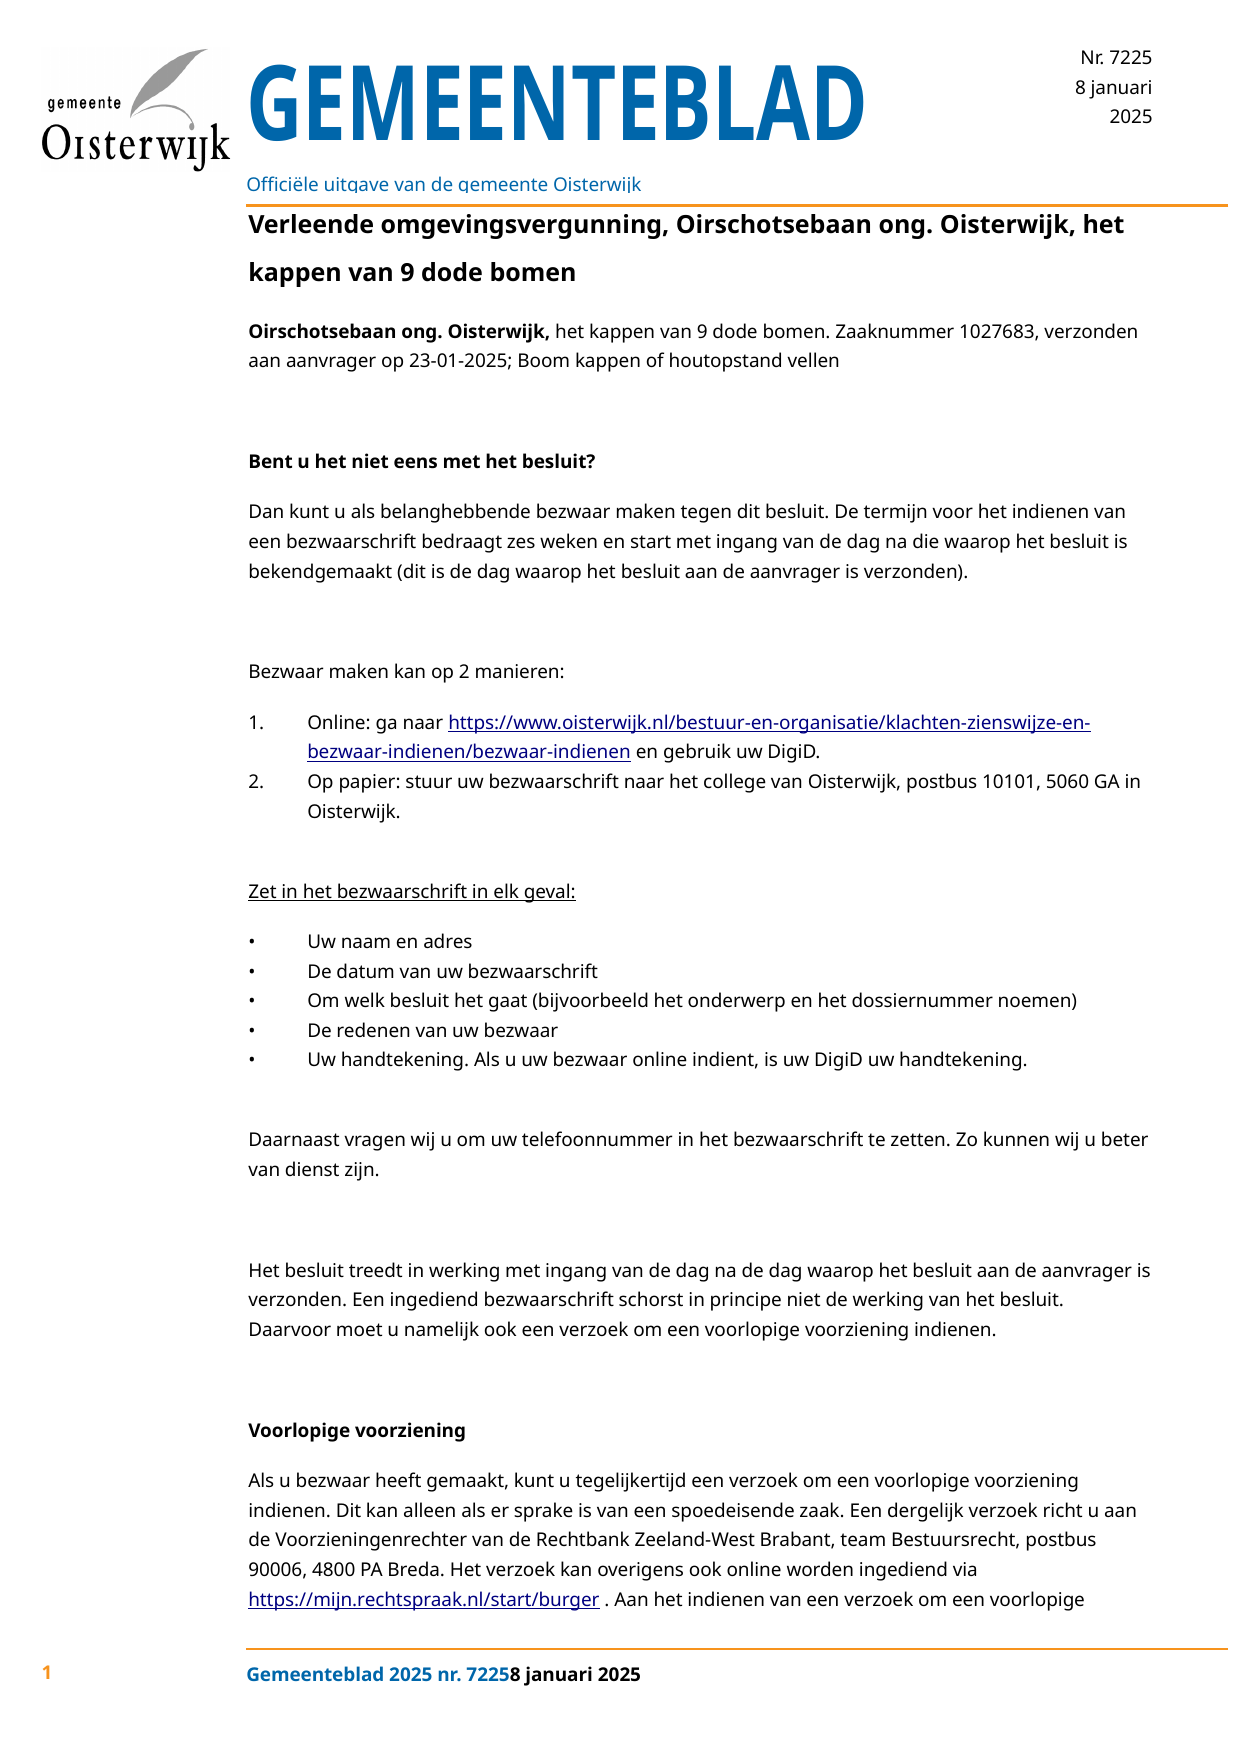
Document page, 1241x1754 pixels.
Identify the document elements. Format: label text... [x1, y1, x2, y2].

text Dan kunt u als belanghebbende bezwaar maken tegen dit besluit. De termijn voor het indienen van een bezwaarschrift bedraagt zes weken en start met ingang van de dag na die waarop het besluit is bekendgemaakt (dit is de dag waarop het besluit aan de aanvrager is verzonden). [248, 499, 1152, 584]
list Uw handtekening. Als u uw bezwaar online indient, is uw DigiD uw handtekening. [248, 1047, 1152, 1072]
text Oirschotsebaan ong. Oisterwijk, het kappen van 9 dode bomen. Zaaknummer 1027683, verzonden aan aanvrager op 23-01-2025; Boom kappen of houtopstand vellen [248, 318, 1152, 373]
text Zet in het bezwaarschrift in elk geval: [248, 878, 1152, 904]
text Als u bezwaar heeft gemaakt, kunt u tegelijkertijd een verzoek om een voorlopige voorziening indienen. Dit kan alleen als er sprake is van een spoedeisende zaak. Een dergelijk verzoek richt u aan de Voorzieningenrechter van de Rechtbank Zeeland-West Brabant, team Bestuursrecht, postbus 90006, 4800 PA Breda. Het verzoek kan overigens ook online worden ingediend via https://mijn.rechtspraak.nl/start/burger . Aan het indienen van een verzoek om een voorlopige [248, 1467, 1152, 1612]
text Voorlopige voorziening [248, 1417, 1152, 1443]
text Daarnaast vragen wij u om uw telefoonnummer in het bezwaarschrift te zetten. Zo kunnen wij u beter van dienst zijn. [248, 1127, 1152, 1182]
text Bent u het niet eens met het besluit? [248, 448, 1152, 474]
text Het besluit treedt in werking met ingang van de dag na de dag waarop het besluit aan de aanvrager is verzonden. Een ingediend bezwaarschrift schorst in principe niet de werking van het besluit. Daarvoor moet u namelijk ook een verzoek om een voorlopige voorziening indienen. [248, 1257, 1152, 1342]
text Verleende omgevingsvergunning, Oirschotsebaan ong. Oisterwijk, het kappen van 9 dode bomen [248, 207, 1152, 288]
list De datum van uw bezwaarschrift [248, 958, 1152, 984]
picture [41, 47, 231, 172]
list De redenen van uw bezwaar [248, 1017, 1152, 1043]
list Online: ga naar https://www.oisterwijk.nl/bestuur-en-organisatie/klachten-zienswijze-en-bezwaar-indienen/bezwaar-indienen en gebruik uw DigiD. [248, 709, 1152, 764]
list Om welk besluit het gaat (bijvoorbeeld het onderwerp en het dossiernummer noemen) [248, 987, 1152, 1013]
list Uw naam en adres [248, 928, 1152, 954]
list Op papier: stuur uw bezwaarschrift naar het college van Oisterwijk, postbus 10101, 5060 GA in Oisterwijk. [248, 768, 1152, 824]
text Bezwaar maken kan op 2 manieren: [248, 659, 1152, 684]
